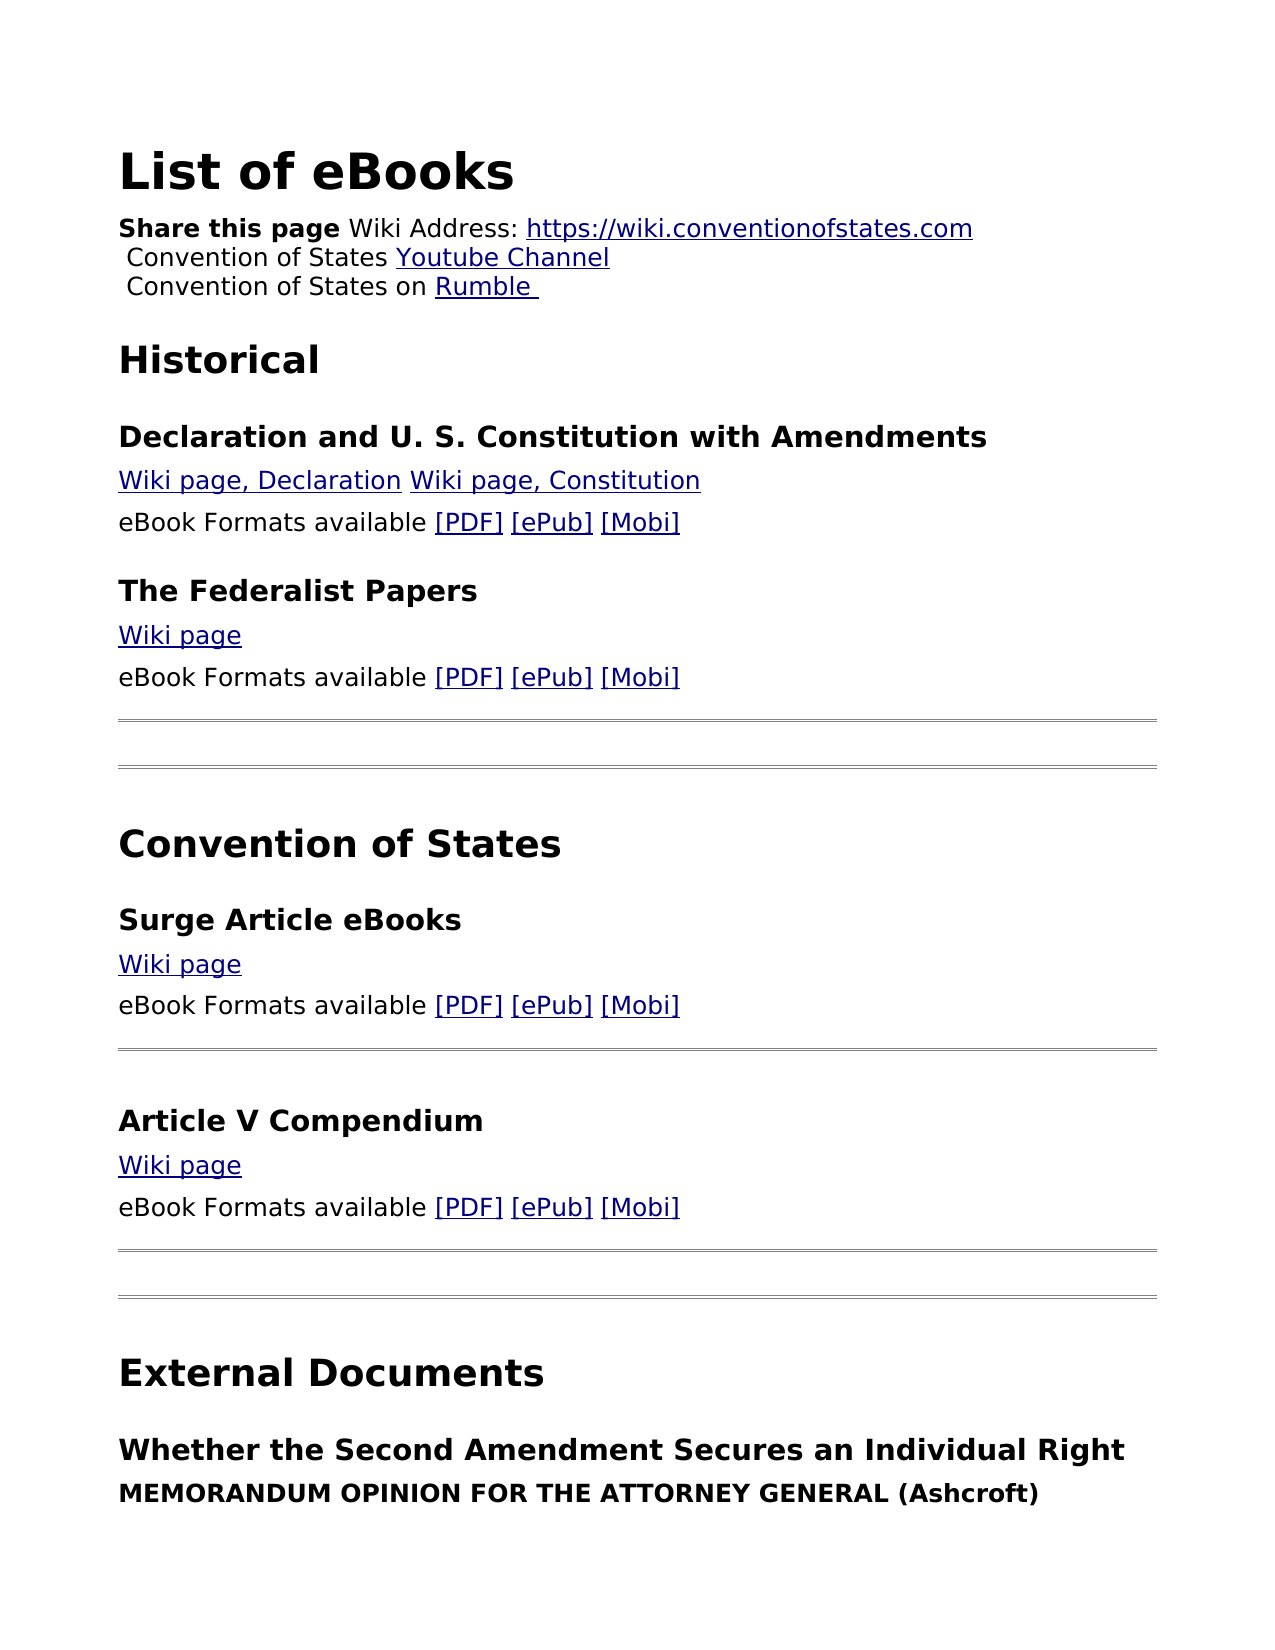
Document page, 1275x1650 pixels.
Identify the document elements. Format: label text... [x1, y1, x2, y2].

subtitle Historical [118, 339, 1157, 382]
subtitle Article V Compendium [118, 1104, 1157, 1138]
text eBook Formats available [PDF] [ePub] [Mobi] [118, 508, 1157, 537]
text MEMORANDUM OPINION FOR THE ATTORNEY GENERAL (Ashcroft) [118, 1480, 1157, 1509]
text Wiki page [118, 621, 1157, 650]
text eBook Formats available [PDF] [ePub] [Mobi] [118, 1193, 1157, 1222]
subtitle Whether the Second Amendment Secures an Individual Right [118, 1433, 1157, 1467]
text Wiki page [118, 950, 1157, 979]
text eBook Formats available [PDF] [ePub] [Mobi] [118, 992, 1157, 1021]
subtitle Declaration and U. S. Constitution with Amendments [118, 420, 1157, 454]
text eBook Formats available [PDF] [ePub] [Mobi] [118, 663, 1157, 692]
text Share this page Wiki Address: https://wiki.conventionofstates.com Convention of States Youtube Channel Convention of States on Rumble [118, 214, 1157, 301]
subtitle List of eBooks [118, 143, 1157, 201]
text Wiki page [118, 1151, 1157, 1180]
subtitle External Documents [118, 1352, 1157, 1396]
subtitle Convention of States [118, 822, 1157, 866]
subtitle The Federalist Papers [118, 575, 1157, 609]
subtitle Surge Article eBooks [118, 903, 1157, 937]
text Wiki page, Declaration Wiki page, Constitution [118, 466, 1157, 496]
